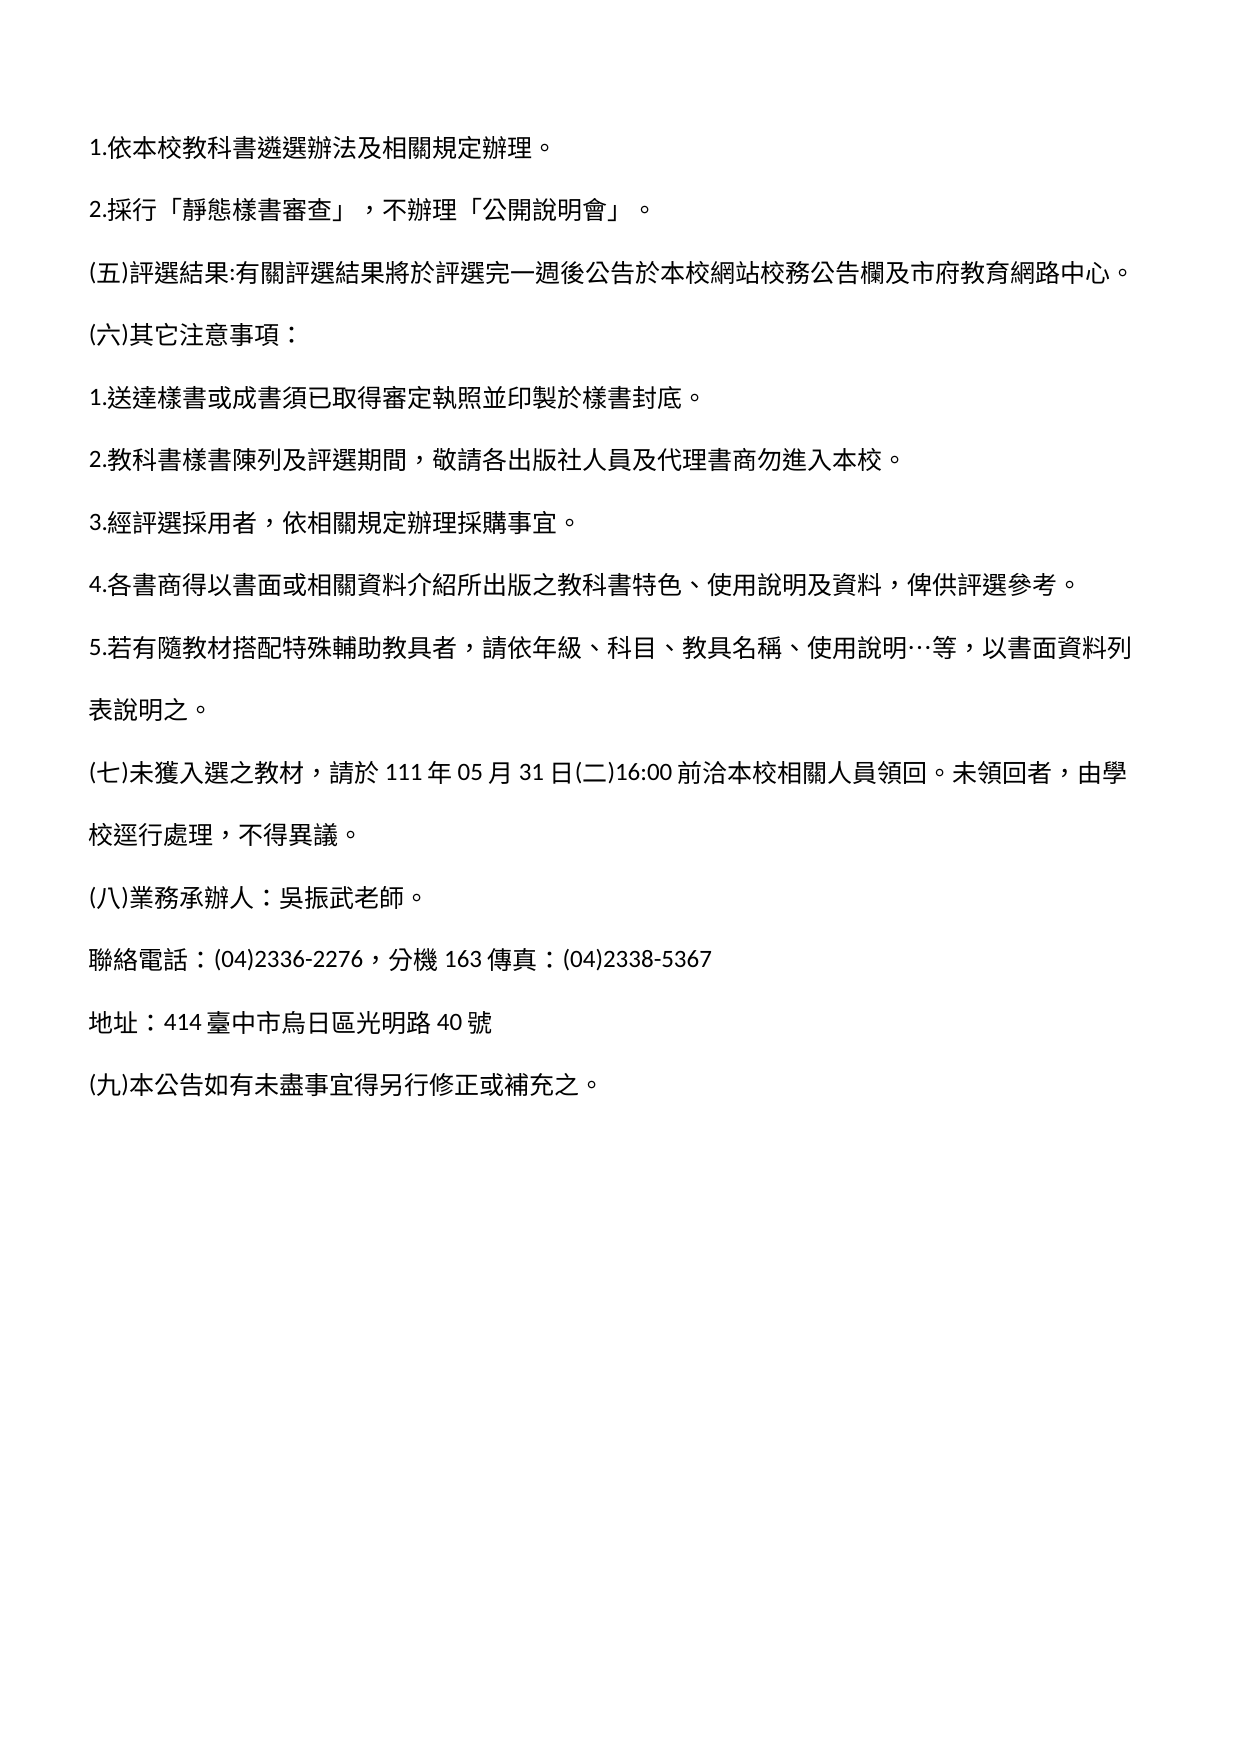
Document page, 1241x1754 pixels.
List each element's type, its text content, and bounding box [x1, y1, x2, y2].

text (八)業務承辦人：吳振武老師。 [89, 854, 1152, 917]
text 聯絡電話：(04)2336-2276，分機 163 傳真：(04)2338-5367 [89, 917, 1152, 979]
text 1.依本校教科書遴選辦法及相關規定辦理。 [89, 104, 1152, 167]
text (七)未獲入選之教材，請於 111年05 月31 日(二)16:00前洽本校相關人員領回。未領回者，由學校逕行處理，不得異議。 [89, 729, 1152, 854]
text (六)其它注意事項： [89, 292, 1152, 354]
text 2.採行「靜態樣書審查」，不辦理「公開說明會」。 [89, 167, 1152, 229]
text 地址：414臺中市烏日區光明路40號 [89, 979, 1152, 1042]
text 2.教科書樣書陳列及評選期間，敬請各出版社人員及代理書商勿進入本校。 [89, 417, 1152, 479]
text (九)本公告如有未盡事宜得另行修正或補充之。 [89, 1042, 1152, 1104]
text 4.各書商得以書面或相關資料介紹所出版之教科書特色、使用說明及資料，俾供評選參考。 [89, 542, 1152, 604]
text 3.經評選採用者，依相關規定辦理採購事宜。 [89, 479, 1152, 542]
text 5.若有隨教材搭配特殊輔助教具者，請依年級、科目、教具名稱、使用說明…等，以書面資料列表說明之。 [89, 604, 1152, 729]
text (五)評選結果:有關評選結果將於評選完一週後公告於本校網站校務公告欄及市府教育網路中心。 [89, 229, 1152, 292]
text 1.送達樣書或成書須已取得審定執照並印製於樣書封底。 [89, 354, 1152, 417]
